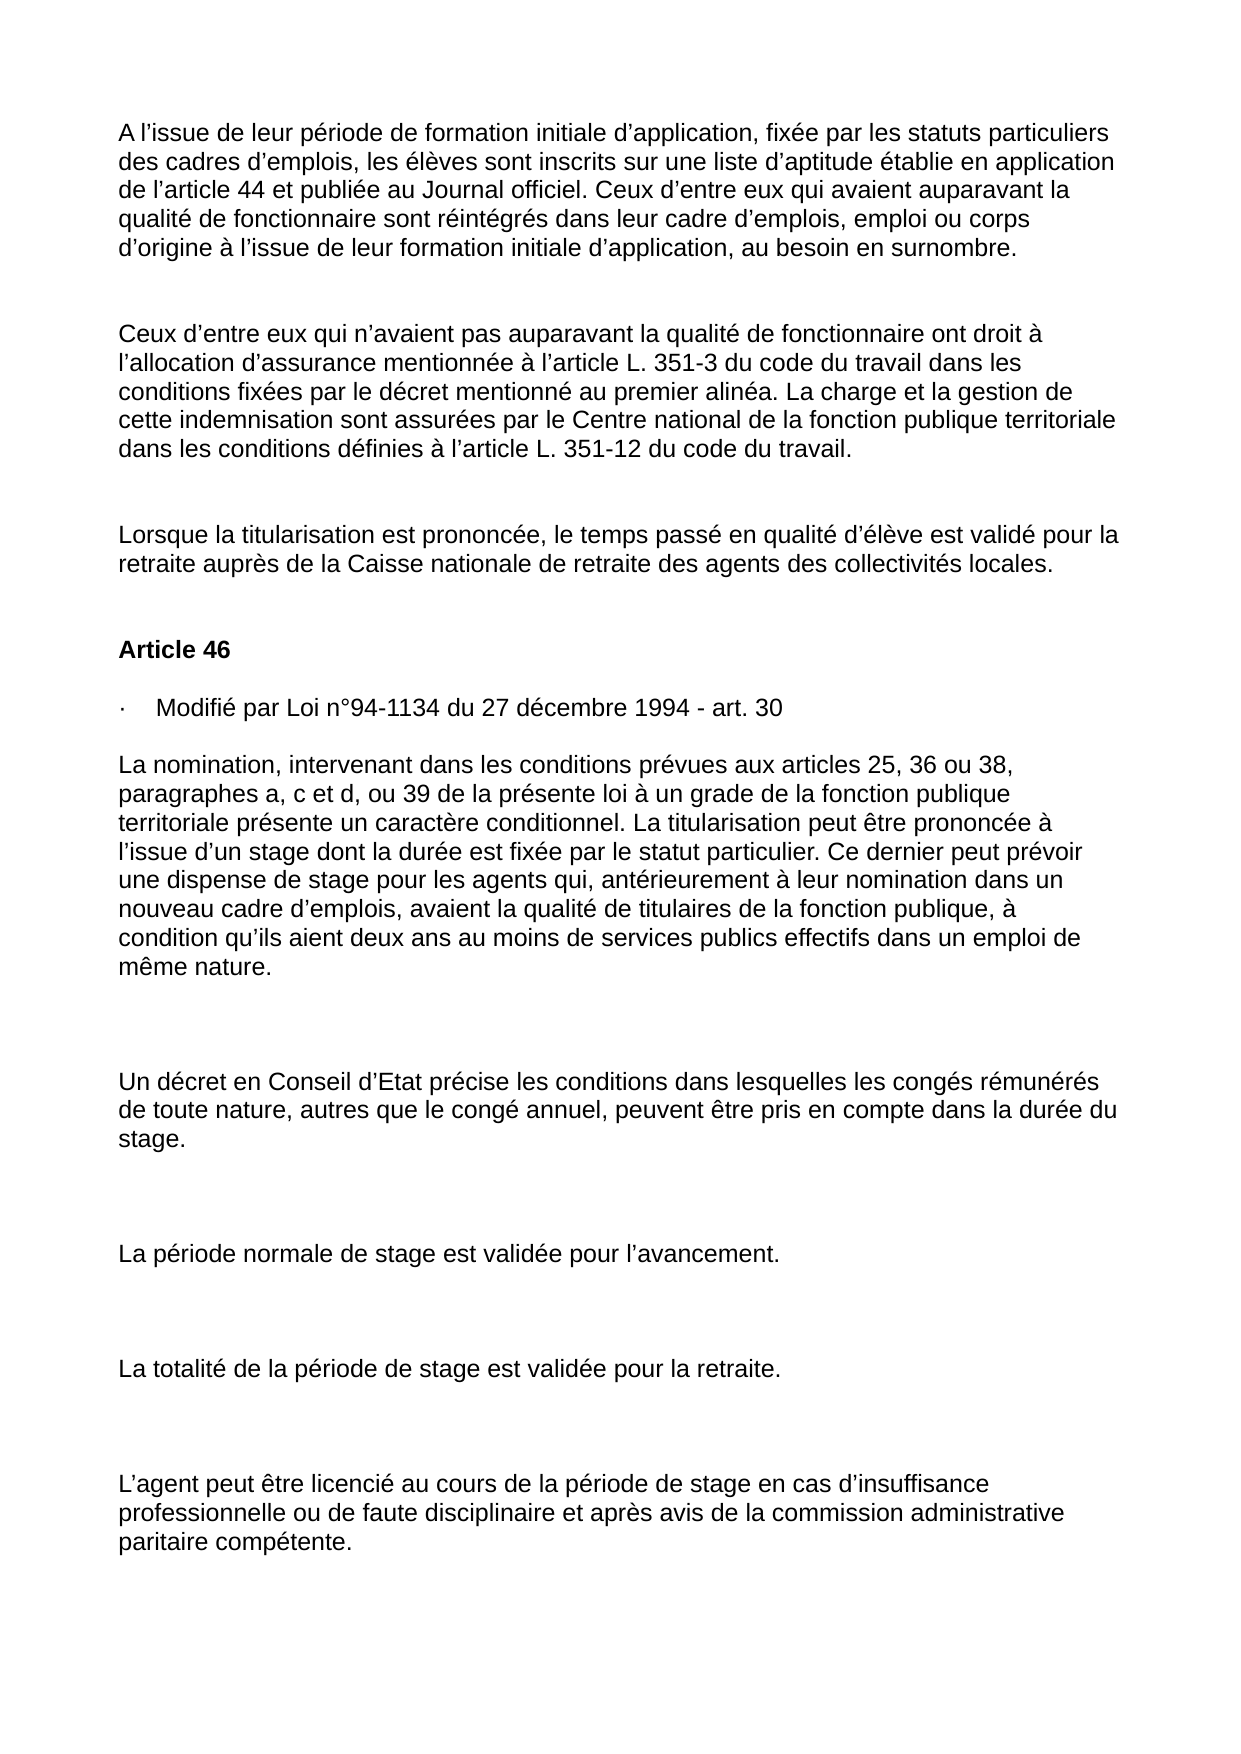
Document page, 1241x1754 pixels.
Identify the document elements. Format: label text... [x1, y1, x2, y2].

text L’agent peut être licencié au cours de la période de stage en cas d’insuffisance professionnelle ou de faute disciplinaire et après avis de la commission administrative paritaire compétente. [118, 1469, 1122, 1556]
text Lorsque la titularisation est prononcée, le temps passé en qualité d’élève est validé pour la retraite auprès de la Caisse nationale de retraite des agents des collectivités locales. [118, 521, 1122, 578]
text Ceux d’entre eux qui n’avaient pas auparavant la qualité de fonctionnaire ont droit à l’allocation d’assurance mentionnée à l’article L. 351-3 du code du travail dans les conditions fixées par le décret mentionné au premier alinéa. La charge et la gestion de cette indemnisation sont assurées par le Centre national de la fonction publique territoriale dans les conditions définies à l’article L. 351-12 du code du travail. [118, 319, 1122, 463]
text La totalité de la période de stage est validée pour la retraite. [118, 1354, 1122, 1383]
text Un décret en Conseil d’Etat précise les conditions dans lesquelles les congés rémunérés de toute nature, autres que le congé annuel, peuvent être pris en compte dans la durée du stage. [118, 1067, 1122, 1153]
text A l’issue de leur période de formation initiale d’application, fixée par les statuts particuliers des cadres d’emplois, les élèves sont inscrits sur une liste d’aptitude établie en application de l’article 44 et publiée au Journal officiel. Ceux d’entre eux qui avaient auparavant la qualité de fonctionnaire sont réintégrés dans leur cadre d’emplois, emploi ou corps d’origine à l’issue de leur formation initiale d’application, au besoin en surnombre. [118, 118, 1122, 262]
text Article 46 [118, 636, 1122, 664]
text La nomination, intervenant dans les conditions prévues aux articles 25, 36 ou 38, paragraphes a, c et d, ou 39 de la présente loi à un grade de la fonction publique territoriale présente un caractère conditionnel. La titularisation peut être prononcée à l’issue d’un stage dont la durée est fixée par le statut particulier. Ce dernier peut prévoir une dispense de stage pour les agents qui, antérieurement à leur nomination dans un nouveau cadre d’emplois, avaient la qualité de titulaires de la fonction publique, à condition qu’ils aient deux ans au moins de services publics effectifs dans un emploi de même nature. [118, 751, 1122, 981]
list Modifié par Loi n°94-1134 du 27 décembre 1994 - art. 30 [118, 693, 1122, 722]
text La période normale de stage est validée pour l’avancement. [118, 1239, 1122, 1268]
